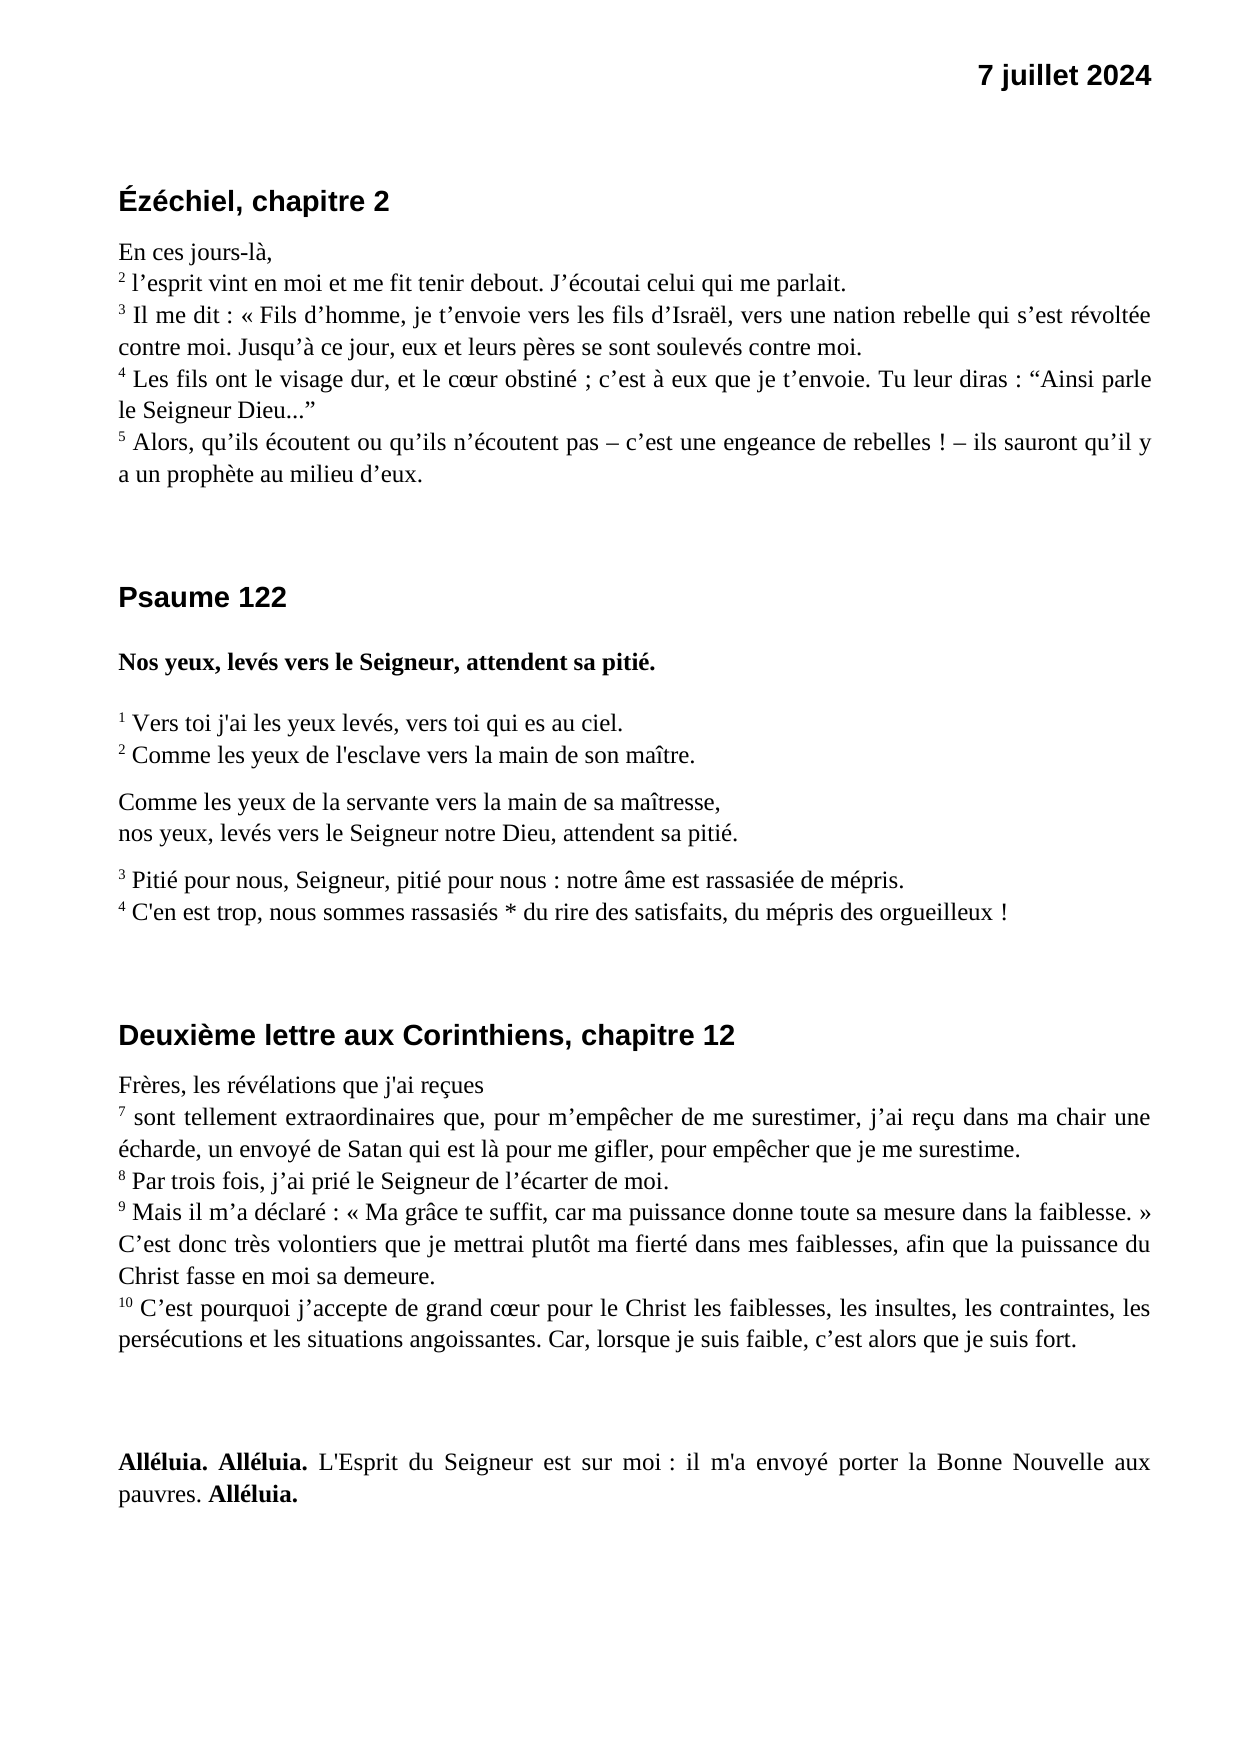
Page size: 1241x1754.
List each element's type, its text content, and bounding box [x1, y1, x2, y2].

text 7 sont tellement extraordinaires que, pour m’empêcher de me surestimer, j’ai reçu dans ma chair une écharde, un envoyé de Satan qui est là pour me gifler, pour empêcher que je me surestime. [118, 1103, 1152, 1163]
text 4 C'en est trop, nous sommes rassasiés * du rire des satisfaits, du mépris des orgueilleux ! [118, 898, 1152, 926]
subtitle Psaume 122 [118, 581, 1152, 614]
text 3 Pitié pour nous, Seigneur, pitié pour nous : notre âme est rassasiée de mépris. [118, 866, 1152, 894]
text 2 Comme les yeux de l'esclave vers la main de son maître. [118, 741, 1152, 769]
text 8 Par trois fois, j’ai prié le Seigneur de l’écarter de moi. [118, 1167, 1152, 1194]
text 1 Vers toi j'ai les yeux levés, vers toi qui es au ciel. [118, 709, 1152, 737]
text 4 Les fils ont le visage dur, et le cœur obstiné ; c’est à eux que je t’envoie. Tu leur diras : “Ainsi parle le Seigneur Dieu...” [118, 365, 1152, 424]
text Comme les yeux de la servante vers la main de sa maîtresse, [118, 788, 1152, 816]
subtitle Deuxième lettre aux Corinthiens, chapitre 12 [118, 1019, 1152, 1052]
text 3 Il me dit : « Fils d’homme, je t’envoie vers les fils d’Israël, vers une nation rebelle qui s’est révoltée contre moi. Jusqu’à ce jour, eux et leurs pères se sont soulevés contre moi. [118, 301, 1152, 361]
subtitle 7 juillet 2024 [118, 59, 1152, 92]
text Frères, les révélations que j'ai reçues [118, 1071, 1152, 1099]
text 2 l’esprit vint en moi et me fit tenir debout. J’écoutai celui qui me parlait. [118, 269, 1152, 297]
text Alléluia. Alléluia. L'Esprit du Seigneur est sur moi : il m'a envoyé porter la Bonne Nouvelle aux pauvres. Alléluia. [118, 1448, 1152, 1508]
text 9 Mais il m’a déclaré : « Ma grâce te suffit, car ma puissance donne toute sa mesure dans la faiblesse. » C’est donc très volontiers que je mettrai plutôt ma fierté dans mes faiblesses, afin que la puissance du Christ fasse en moi sa demeure. [118, 1198, 1152, 1290]
text 10 C’est pourquoi j’accepte de grand cœur pour le Christ les faiblesses, les insultes, les contraintes, les persécutions et les situations angoissantes. Car, lorsque je suis faible, c’est alors que je suis fort. [118, 1294, 1152, 1353]
text nos yeux, levés vers le Seigneur notre Dieu, attendent sa pitié. [118, 819, 1152, 847]
text Nos yeux, levés vers le Seigneur, attendent sa pitié. [118, 648, 1152, 676]
text 5 Alors, qu’ils écoutent ou qu’ils n’écoutent pas – c’est une engeance de rebelles ! – ils sauront qu’il y a un prophète au milieu d’eux. [118, 428, 1152, 488]
subtitle Ézéchiel, chapitre 2 [118, 185, 1152, 218]
text En ces jours-là, [118, 238, 1152, 265]
